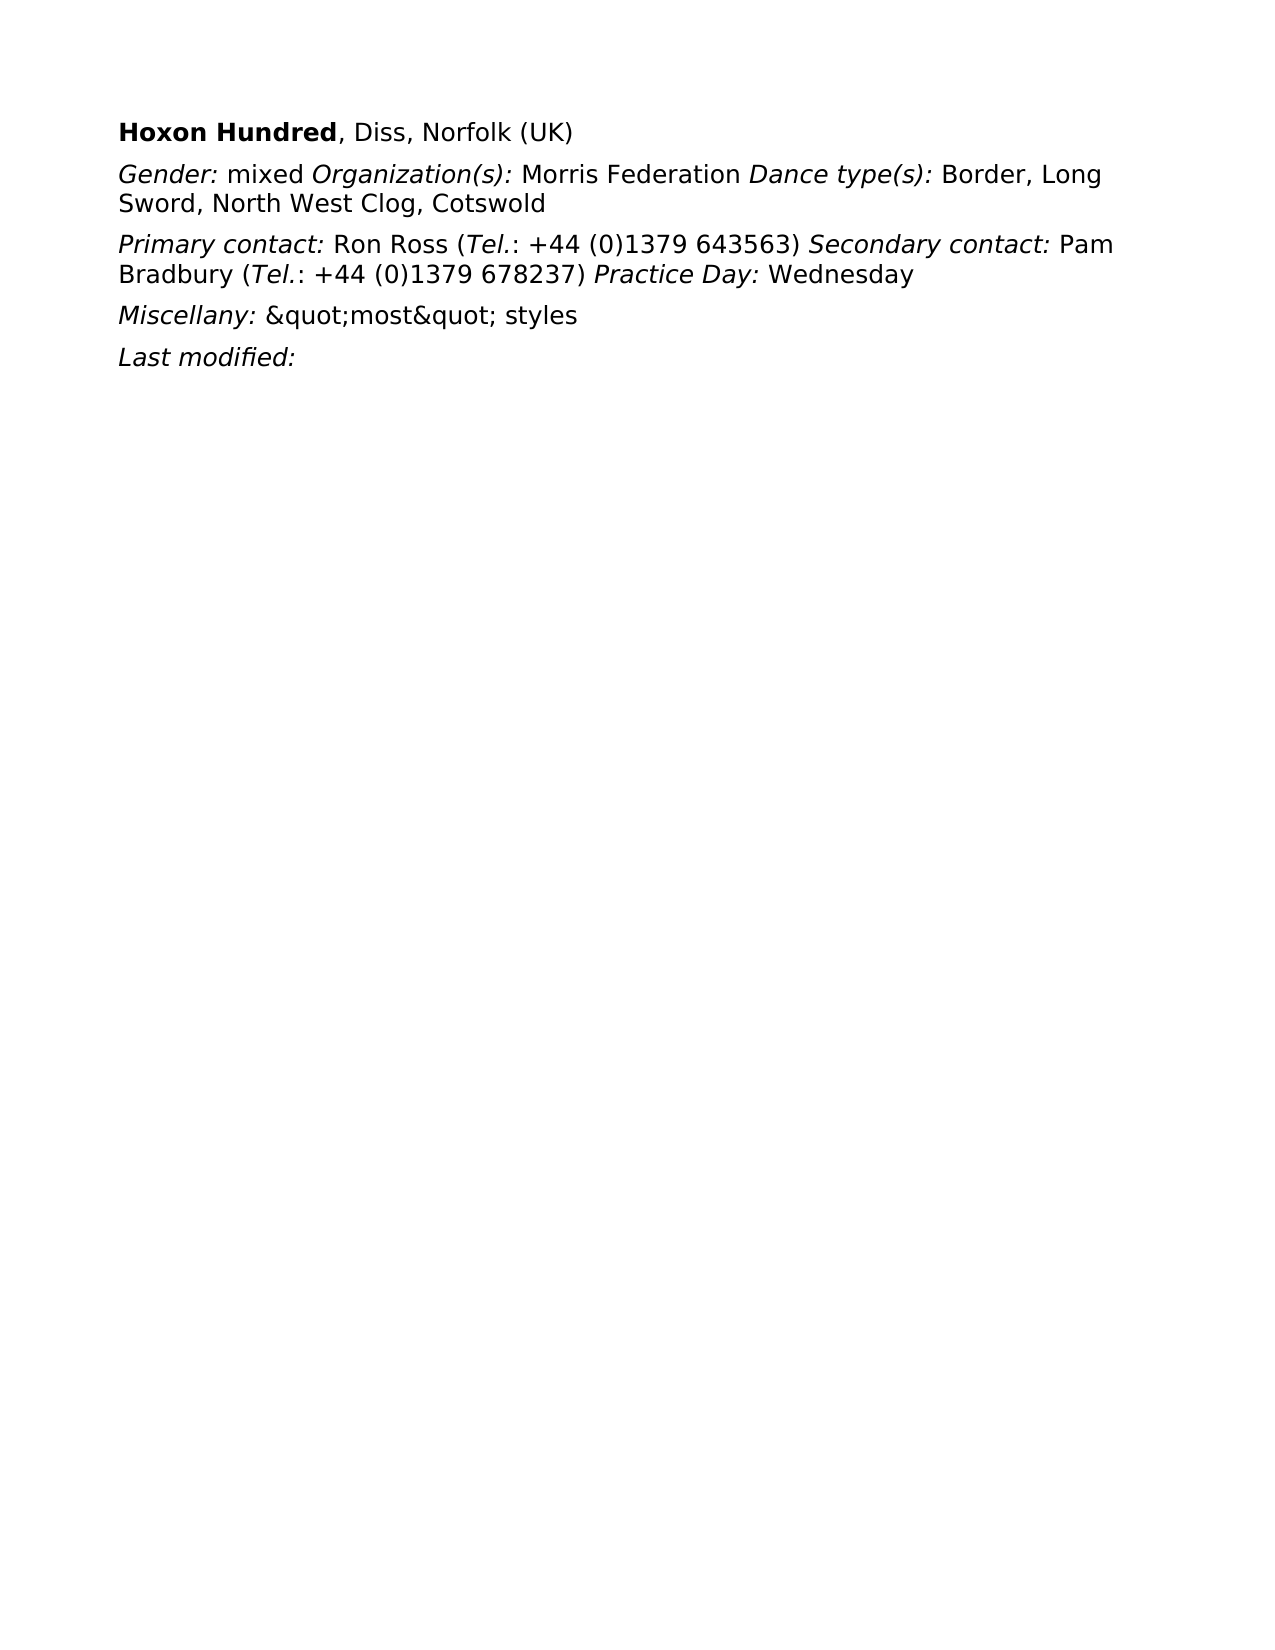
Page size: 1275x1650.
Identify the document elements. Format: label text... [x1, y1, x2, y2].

text Miscellany: &quot;most&quot; styles [118, 301, 1157, 331]
text Hoxon Hundred, Diss, Norfolk (UK) [118, 118, 1157, 147]
text Primary contact: Ron Ross (Tel.: +44 (0)1379 643563) Secondary contact: Pam Bradbury (Tel.: +44 (0)1379 678237) Practice Day: Wednesday [118, 231, 1157, 289]
text Gender: mixed Organization(s): Morris Federation Dance type(s): Border, Long Sword, North West Clog, Cotswold [118, 160, 1157, 218]
text Last modified: [118, 343, 1157, 372]
